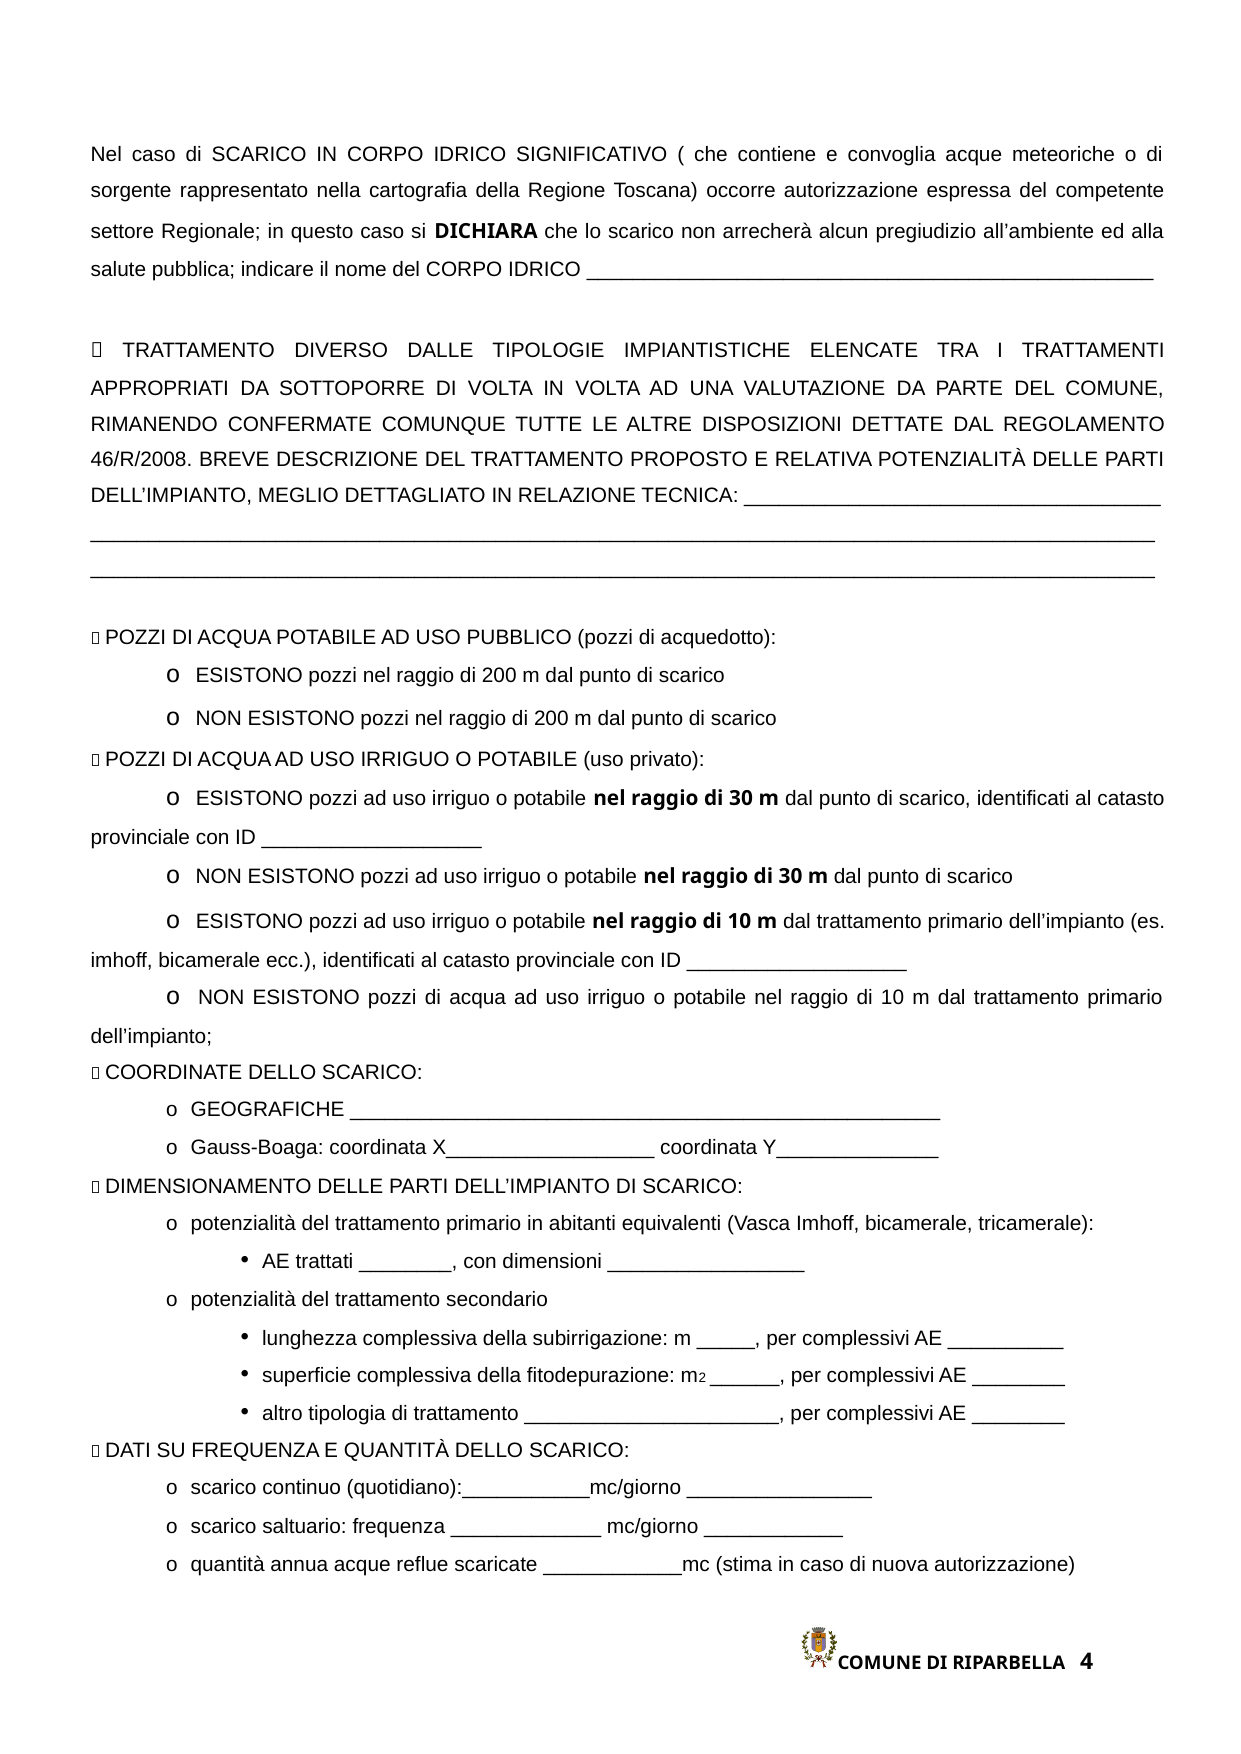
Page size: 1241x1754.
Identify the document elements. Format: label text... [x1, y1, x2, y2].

text  TRATTAMENTO DIVERSO DALLE TIPOLOGIE IMPIANTISTICHE ELENCATE TRA I TRATTAMENTI APPROPRIATI DA SOTTOPORRE DI VOLTA IN VOLTA AD UNA VALUTAZIONE DA PARTE DEL COMUNE, RIMANENDO CONFERMATE COMUNQUE TUTTE LE ALTRE DISPOSIZIONI DETTATE DAL REGOLAMENTO 46/R/2008. BREVE DESCRIZIONE DEL TRATTAMENTO PROPOSTO E RELATIVA POTENZIALITÀ DELLE PARTI DELL’IMPIANTO, MEGLIO DETTAGLIATO IN RELAZIONE TECNICA: ____________________________________ [90, 335, 1165, 507]
text Nel caso di SCARICO IN CORPO IDRICO SIGNIFICATIVO ( che contiene e convoglia acque meteoriche o di sorgente rappresentato nella cartografia della Regione Toscana) occorre autorizzazione espressa del competente settore Regionale; in questo caso si DICHIARA che lo scarico non arrecherà alcun pregiudizio all’ambiente ed alla salute pubblica; indicare il nome del CORPO IDRICO _________________________________________________ [90, 142, 1165, 280]
text  COORDINATE DELLO SCARICO: [90, 1060, 1165, 1084]
text o potenzialità del trattamento primario in abitanti equivalenti (Vasca Imhoff, bicamerale, tricamerale): [90, 1211, 1165, 1236]
text o ESISTONO pozzi nel raggio di 200 m dal punto di scarico [90, 662, 1165, 690]
picture [800, 1627, 838, 1670]
text o scarico saltuario: frequenza _____________ mc/giorno ____________ [90, 1513, 1165, 1539]
text o scarico continuo (quotidiano):___________mc/giorno ________________ [90, 1475, 1165, 1501]
text o ESISTONO pozzi ad uso irriguo o potabile nel raggio di 10 m dal trattamento primario dell’impianto (es. imhoff, bicamerale ecc.), identificati al catasto provinciale con ID ___________________ [90, 906, 1165, 972]
text  POZZI DI ACQUA AD USO IRRIGUO O POTABILE (uso privato): [90, 747, 1165, 771]
text o potenzialità del trattamento secondario [90, 1287, 1165, 1313]
text • superficie complessiva della fitodepurazione: m2 ______, per complessivi AE ________ [90, 1363, 1165, 1388]
text  DIMENSIONAMENTO DELLE PARTI DELL’IMPIANTO DI SCARICO: [90, 1174, 1165, 1198]
text  DATI SU FREQUENZA E QUANTITÀ DELLO SCARICO: [90, 1438, 1165, 1463]
text ________________________________________________________________________________________________________________________________________________________________________________________ [90, 519, 1165, 579]
text o NON ESISTONO pozzi ad uso irriguo o potabile nel raggio di 30 m dal punto di scarico [90, 861, 1165, 891]
text o ESISTONO pozzi ad uso irriguo o potabile nel raggio di 30 m dal punto di scarico, identificati al catasto provinciale con ID ___________________ [90, 783, 1165, 849]
text o Gauss-Boaga: coordinata X__________________ coordinata Y______________ [90, 1135, 1165, 1161]
text o GEOGRAFICHE ___________________________________________________ [90, 1096, 1165, 1122]
text • AE trattati ________, con dimensioni _________________ [90, 1249, 1165, 1274]
text • lunghezza complessiva della subirrigazione: m _____, per complessivi AE __________ [90, 1326, 1165, 1351]
text o NON ESISTONO pozzi di acqua ad uso irriguo o potabile nel raggio di 10 m dal trattamento primario dell’impianto; [90, 983, 1165, 1048]
text • altro tipologia di trattamento ______________________, per complessivi AE ________ [90, 1401, 1165, 1426]
text  POZZI DI ACQUA POTABILE AD USO PUBBLICO (pozzi di acquedotto): [90, 625, 1165, 649]
text o NON ESISTONO pozzi nel raggio di 200 m dal punto di scarico [90, 704, 1165, 733]
text o quantità annua acque reflue scaricate ____________mc (stima in caso di nuova autorizzazione) [90, 1552, 1165, 1578]
